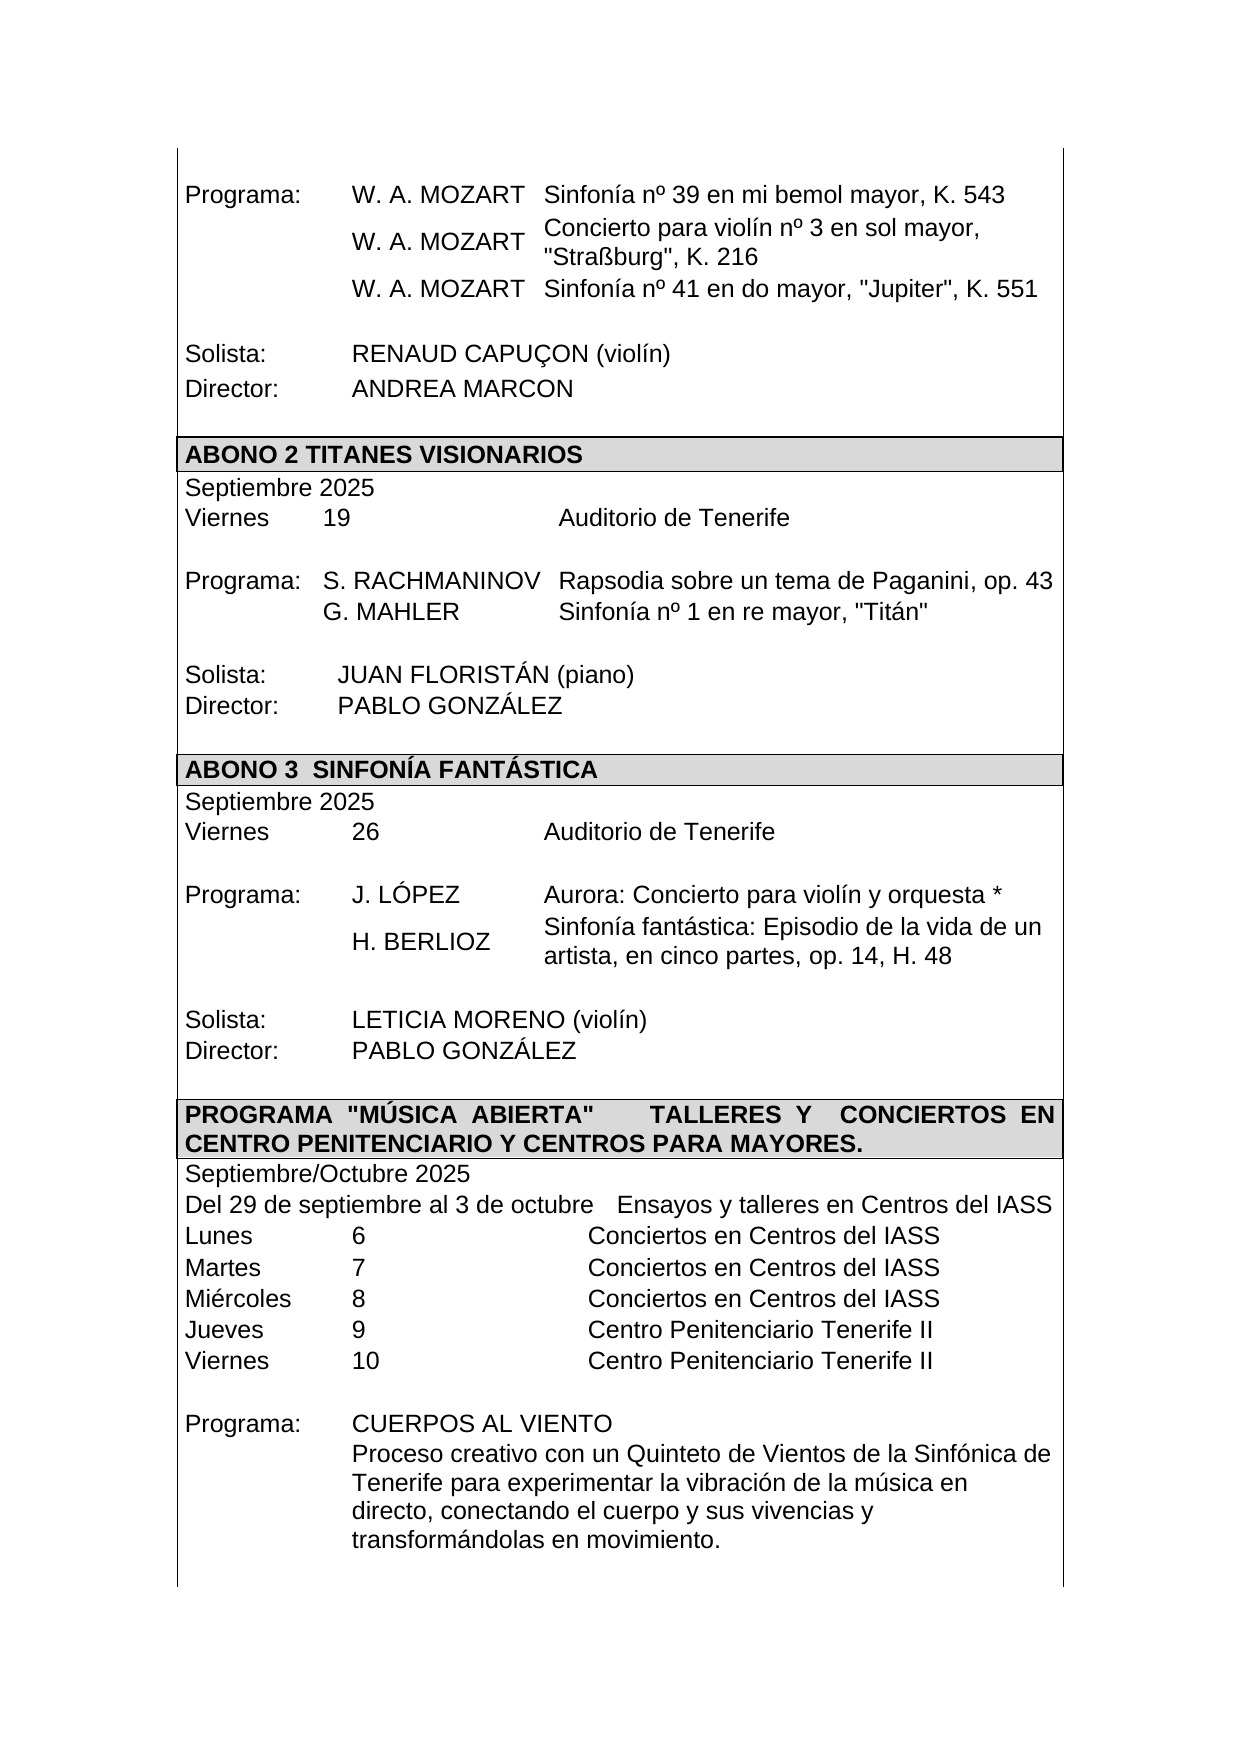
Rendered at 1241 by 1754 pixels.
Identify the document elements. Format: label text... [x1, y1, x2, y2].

table_cell PABLO GONZÁLEZ [344, 1035, 655, 1066]
table_cell Sinfonía nº 39 en mi bemol mayor, K. 543 [536, 179, 1063, 210]
table_cell [178, 973, 344, 1004]
table_cell [178, 404, 1063, 436]
table_cell [344, 304, 655, 335]
table_cell [344, 848, 536, 879]
table_cell PABLO GONZÁLEZ [330, 690, 655, 721]
table_cell Viernes [178, 816, 344, 847]
table_cell 7 [344, 1251, 580, 1282]
table_cell [551, 533, 1063, 564]
table_cell [178, 273, 344, 304]
table_cell Auditorio de Tenerife [536, 816, 1063, 847]
table_cell Sinfonía nº 41 en do mayor, "Jupiter", K. 551 [536, 273, 1063, 304]
table_cell [655, 472, 1063, 502]
table_cell [655, 1376, 1063, 1407]
table_cell J. LÓPEZ [344, 879, 536, 910]
table_cell ABONO 3 SINFONÍA FANTÁSTICA [178, 755, 1062, 785]
table_cell Programa: [178, 179, 344, 210]
table_cell [178, 1439, 344, 1554]
table_cell Auditorio de Tenerife [551, 502, 1063, 533]
table_cell Jueves [178, 1314, 344, 1345]
table_cell Viernes [178, 502, 315, 533]
table_cell Del 29 de septiembre al 3 de octubre [178, 1189, 609, 1220]
table_cell Sinfonía fantástica: Episodio de la vida de un artista, en cinco partes, op. 14, H. 48 [536, 910, 1063, 972]
table_cell [536, 848, 1063, 879]
table_cell W. A. MOZART [344, 273, 536, 304]
table_cell [655, 304, 1063, 335]
table_cell G. MAHLER [315, 596, 551, 627]
table_cell 9 [344, 1314, 580, 1345]
table_cell Conciertos en Centros del IASS [580, 1220, 1063, 1251]
table_cell [178, 533, 315, 564]
table_cell Miércoles [178, 1283, 344, 1314]
table_cell [315, 533, 551, 564]
table_cell Director: [178, 690, 330, 721]
table_cell Programa: [178, 879, 344, 910]
table_cell Ensayos y talleres en Centros del IASS [609, 1189, 1063, 1220]
table_cell [178, 848, 344, 879]
table_cell [655, 1554, 1063, 1587]
table_cell Septiembre/Octubre 2025 [178, 1159, 655, 1189]
table_cell Solista: [178, 658, 330, 689]
table_cell Director: [178, 373, 344, 404]
table_cell Programa: [178, 1408, 344, 1439]
table_cell ABONO 2 TITANES VISIONARIOS [178, 438, 1062, 471]
table_cell PROGRAMA "MÚSICA ABIERTA" TALLERES Y CONCIERTOS EN CENTRO PENITENCIARIO Y CENTROS PARA MAYORES. [178, 1100, 1062, 1157]
table_cell Conciertos en Centros del IASS [580, 1283, 1063, 1314]
table_cell [655, 1408, 1063, 1439]
table_cell Proceso creativo con un Quinteto de Vientos de la Sinfónica de Tenerife para experimentar la vibración de la música en directo, conectando el cuerpo y sus vivencias y transformándolas en movimiento. [344, 1439, 1063, 1554]
table_cell Viernes [178, 1345, 344, 1376]
table_cell [655, 973, 1063, 1004]
table_cell 26 [344, 816, 536, 847]
table_cell [178, 148, 344, 179]
table_cell 10 [344, 1345, 580, 1376]
table_cell [655, 658, 1063, 689]
table_cell JUAN FLORISTÁN (piano) [330, 658, 655, 689]
table_cell [344, 148, 655, 179]
table_cell [344, 1554, 655, 1587]
table_cell [178, 1554, 344, 1587]
table_cell H. BERLIOZ [344, 910, 536, 972]
table_cell [178, 721, 1063, 754]
table_cell Septiembre 2025 [178, 786, 655, 816]
table_cell [178, 210, 344, 273]
table_cell Centro Penitenciario Tenerife II [580, 1345, 1063, 1376]
table_cell [178, 910, 344, 972]
table_cell [315, 627, 655, 658]
table_cell [655, 1159, 1063, 1189]
table_cell Concierto para violín nº 3 en sol mayor, "Straßburg", K. 216 [536, 210, 1063, 273]
table_cell [655, 786, 1063, 816]
table_cell W. A. MOZART [344, 179, 536, 210]
table_cell Director: [178, 1035, 344, 1066]
table_cell Solista: [178, 335, 344, 372]
table_cell 6 [344, 1220, 580, 1251]
table_cell [178, 596, 315, 627]
table_cell [655, 1035, 1063, 1066]
table_cell [655, 148, 1063, 179]
table_cell [655, 690, 1063, 721]
table_cell S. RACHMANINOV [315, 565, 551, 596]
table_cell [178, 1376, 344, 1407]
table_cell Conciertos en Centros del IASS [580, 1251, 1063, 1282]
table_cell Centro Penitenciario Tenerife II [580, 1314, 1063, 1345]
table_cell [655, 627, 1063, 658]
table_cell [655, 373, 1063, 404]
table_cell [178, 304, 344, 335]
table_cell W. A. MOZART [344, 210, 536, 273]
table_cell RENAUD CAPUÇON (violín) [344, 335, 1063, 372]
table_cell Programa: [178, 565, 315, 596]
table_cell [178, 1066, 1063, 1099]
table_cell Lunes [178, 1220, 344, 1251]
table_cell Rapsodia sobre un tema de Paganini, op. 43 [551, 565, 1063, 596]
table_cell 19 [315, 502, 551, 533]
table_cell 8 [344, 1283, 580, 1314]
table_cell [178, 627, 315, 658]
table_cell Martes [178, 1251, 344, 1282]
table_cell CUERPOS AL VIENTO [344, 1408, 655, 1439]
table_cell Solista: [178, 1004, 344, 1035]
table_cell [655, 1004, 1063, 1035]
table_cell Sinfonía nº 1 en re mayor, "Titán" [551, 596, 1063, 627]
table_cell Septiembre 2025 [178, 472, 655, 502]
table_cell LETICIA MORENO (violín) [344, 1004, 655, 1035]
table_cell Aurora: Concierto para violín y orquesta * [536, 879, 1063, 910]
table_cell ANDREA MARCON [344, 373, 655, 404]
table_cell [344, 973, 655, 1004]
table_cell [344, 1376, 655, 1407]
